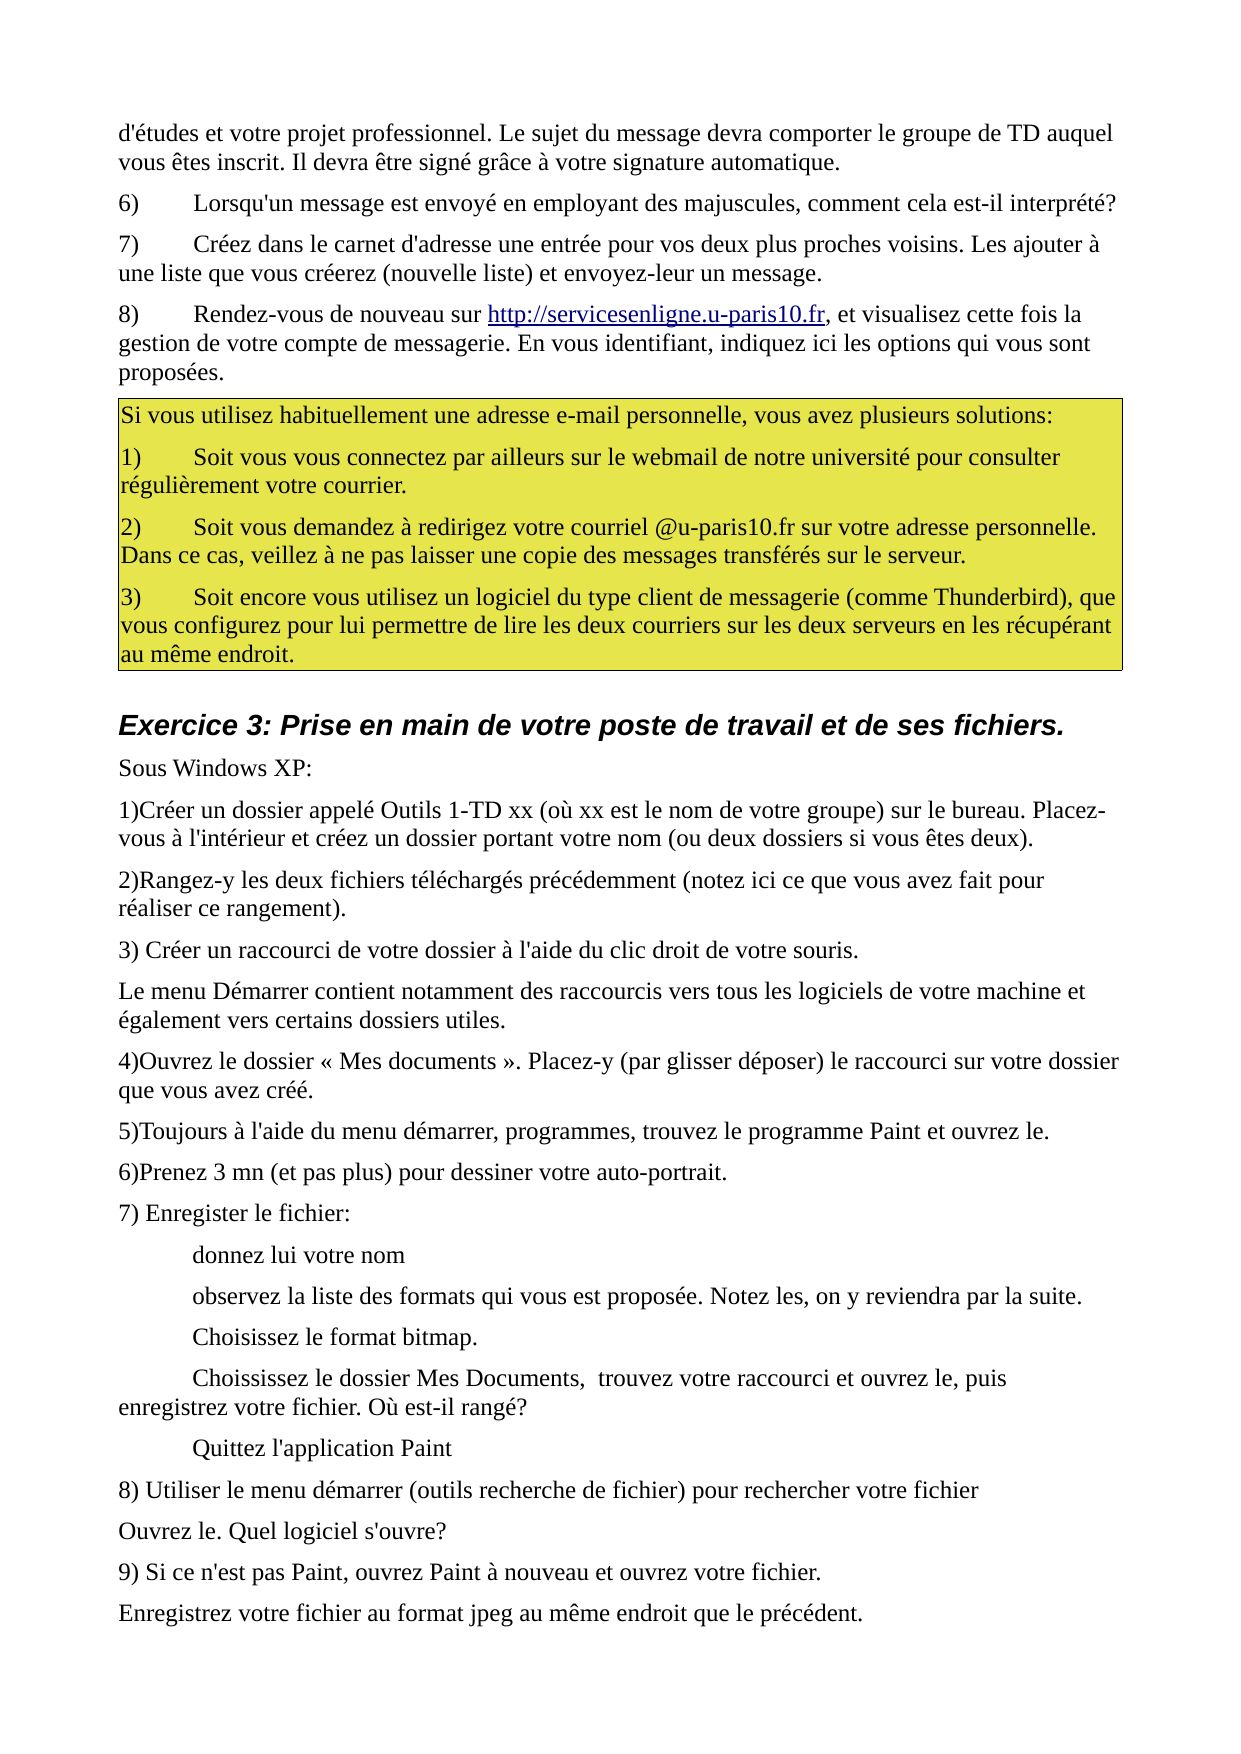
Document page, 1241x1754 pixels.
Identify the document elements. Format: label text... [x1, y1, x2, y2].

list Créez dans le carnet d'adresse une entrée pour vos deux plus proches voisins. Les ajouter à une liste que vous créerez (nouvelle liste) et envoyez-leur un message. [118, 229, 1122, 287]
text Le menu Démarrer contient notamment des raccourcis vers tous les logiciels de votre machine et également vers certains dossiers utiles. [118, 976, 1122, 1033]
text 4)Ouvrez le dossier « Mes documents ». Placez-y (par glisser déposer) le raccourci sur votre dossier que vous avez créé. [118, 1046, 1122, 1103]
text Choisissez le format bitmap. [118, 1322, 1122, 1351]
text 2)Rangez-y les deux fichiers téléchargés précédemment (notez ici ce que vous avez fait pour réaliser ce rangement). [118, 865, 1122, 922]
text donnez lui votre nom [118, 1240, 1122, 1268]
text 7) Enregister le fichier: [118, 1198, 1122, 1227]
text 6)Prenez 3 mn (et pas plus) pour dessiner votre auto-portrait. [118, 1157, 1122, 1186]
text 8) Utiliser le menu démarrer (outils recherche de fichier) pour rechercher votre fichier [118, 1475, 1122, 1503]
list Soit vous demandez à redirigez votre courriel @u-paris10.fr sur votre adresse personnelle. Dans ce cas, veillez à ne pas laisser une copie des messages transférés sur le serveur. [119, 509, 1122, 569]
text Quittez l'application Paint [118, 1433, 1122, 1462]
text 9) Si ce n'est pas Paint, ouvrez Paint à nouveau et ouvrez votre fichier. [118, 1557, 1122, 1586]
text Ouvrez le. Quel logiciel s'ouvre? [118, 1516, 1122, 1545]
text Si vous utilisez habituellement une adresse e-mail personnelle, vous avez plusieurs solutions: [119, 399, 1122, 429]
list Soit vous vous connectez par ailleurs sur le webmail de notre université pour consulter régulièrement votre courrier. [119, 439, 1122, 499]
list d'études et votre projet professionnel. Le sujet du message devra comporter le groupe de TD auquel vous êtes inscrit. Il devra être signé grâce à votre signature automatique. [118, 118, 1122, 176]
list Soit encore vous utilisez un logiciel du type client de messagerie (comme Thunderbird), que vous configurez pour lui permettre de lire les deux courriers sur les deux serveurs en les récupérant au même endroit. [119, 579, 1122, 670]
list Rendez-vous de nouveau sur http://servicesenligne.u-paris10.fr, et visualisez cette fois la gestion de votre compte de messagerie. En vous identifiant, indiquez ici les options qui vous sont proposées. [118, 299, 1122, 386]
text Choississez le dossier Mes Documents, trouvez votre raccourci et ouvrez le, puis enregistrez votre fichier. Où est-il rangé? [118, 1363, 1122, 1421]
text Sous Windows XP: [118, 753, 1122, 782]
text 1)Créer un dossier appelé Outils 1-TD xx (où xx est le nom de votre groupe) sur le bureau. Placez-vous à l'intérieur et créez un dossier portant votre nom (ou deux dossiers si vous êtes deux). [118, 795, 1122, 852]
list Lorsqu'un message est envoyé en employant des majuscules, comment cela est-il interprété? [118, 188, 1122, 217]
text observez la liste des formats qui vous est proposée. Notez les, on y reviendra par la suite. [118, 1281, 1122, 1310]
text 3) Créer un raccourci de votre dossier à l'aide du clic droit de votre souris. [118, 935, 1122, 963]
subtitle Exercice 3: Prise en main de votre poste de travail et de ses fichiers. [118, 707, 1122, 741]
text Enregistrez votre fichier au format jpeg au même endroit que le précédent. [118, 1598, 1122, 1627]
text 5)Toujours à l'aide du menu démarrer, programmes, trouvez le programme Paint et ouvrez le. [118, 1116, 1122, 1145]
